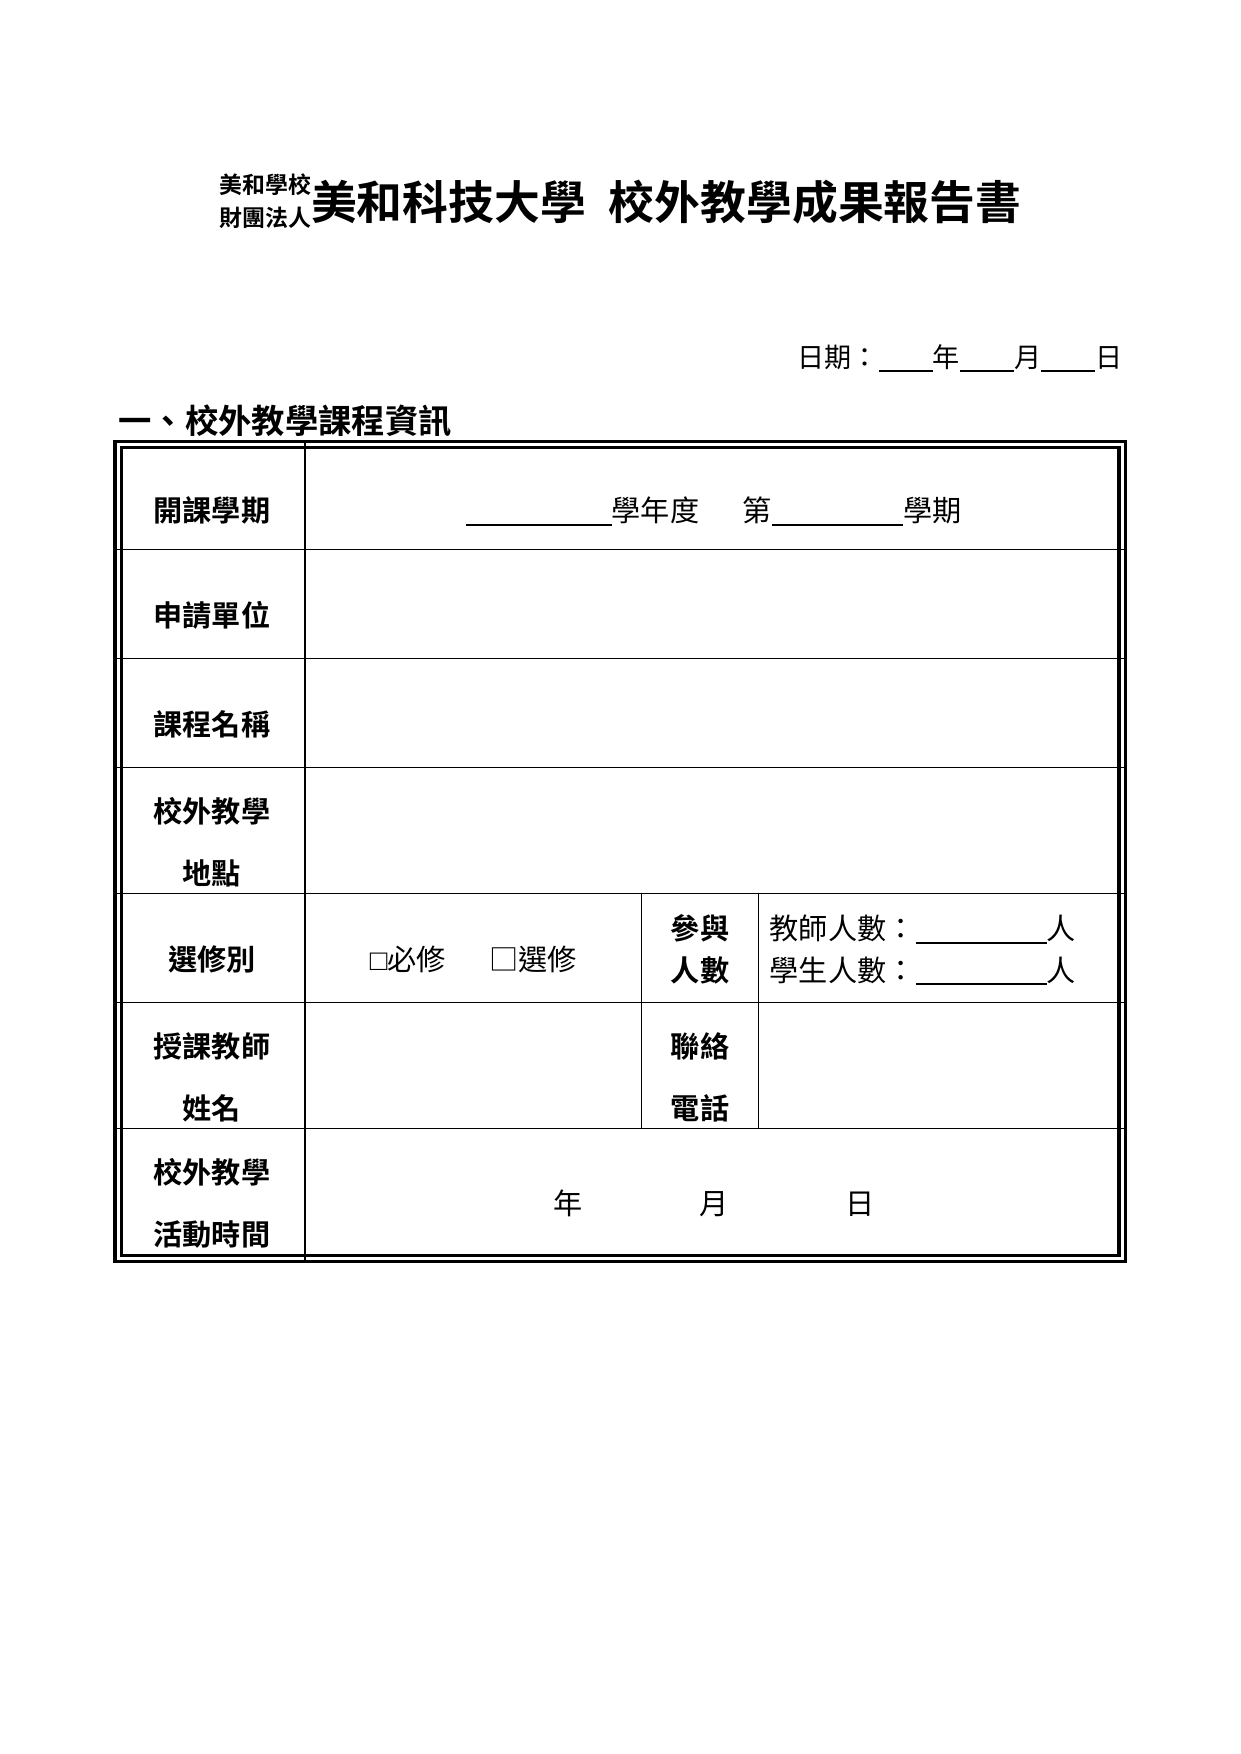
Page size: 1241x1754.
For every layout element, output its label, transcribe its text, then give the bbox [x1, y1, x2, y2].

table_cell 授課教師 姓名 [123, 1003, 304, 1128]
table_cell □必修 □選修 [306, 894, 641, 1002]
table_cell 參與 人數 [642, 894, 758, 1002]
table_cell [306, 659, 1117, 767]
table_cell 校外教學 活動時間 [123, 1129, 304, 1254]
table_cell [306, 768, 1117, 893]
text 日期： 年 月 日 [118, 314, 1122, 377]
text 美和學校財團法人美和科技大學 校外教學成果報告書 [118, 127, 1122, 252]
table_cell 課程名稱 [123, 659, 304, 767]
table_cell 選修別 [123, 894, 304, 1002]
table_cell [306, 550, 1117, 658]
table_cell [759, 1003, 1117, 1128]
table_cell 申請單位 [123, 550, 304, 658]
table_header 學年度 第 學期 [306, 443, 1122, 548]
table_header 開課學期 [118, 443, 304, 548]
table_cell [306, 1003, 641, 1128]
table_cell 聯絡 電話 [642, 1003, 758, 1128]
table_cell 年 月 日 [306, 1129, 1117, 1254]
text 一、校外教學課程資訊 [118, 377, 1122, 439]
table_cell 教師人數： 人 學生人數： 人 [759, 894, 1117, 1002]
table_cell 校外教學 地點 [123, 768, 304, 893]
